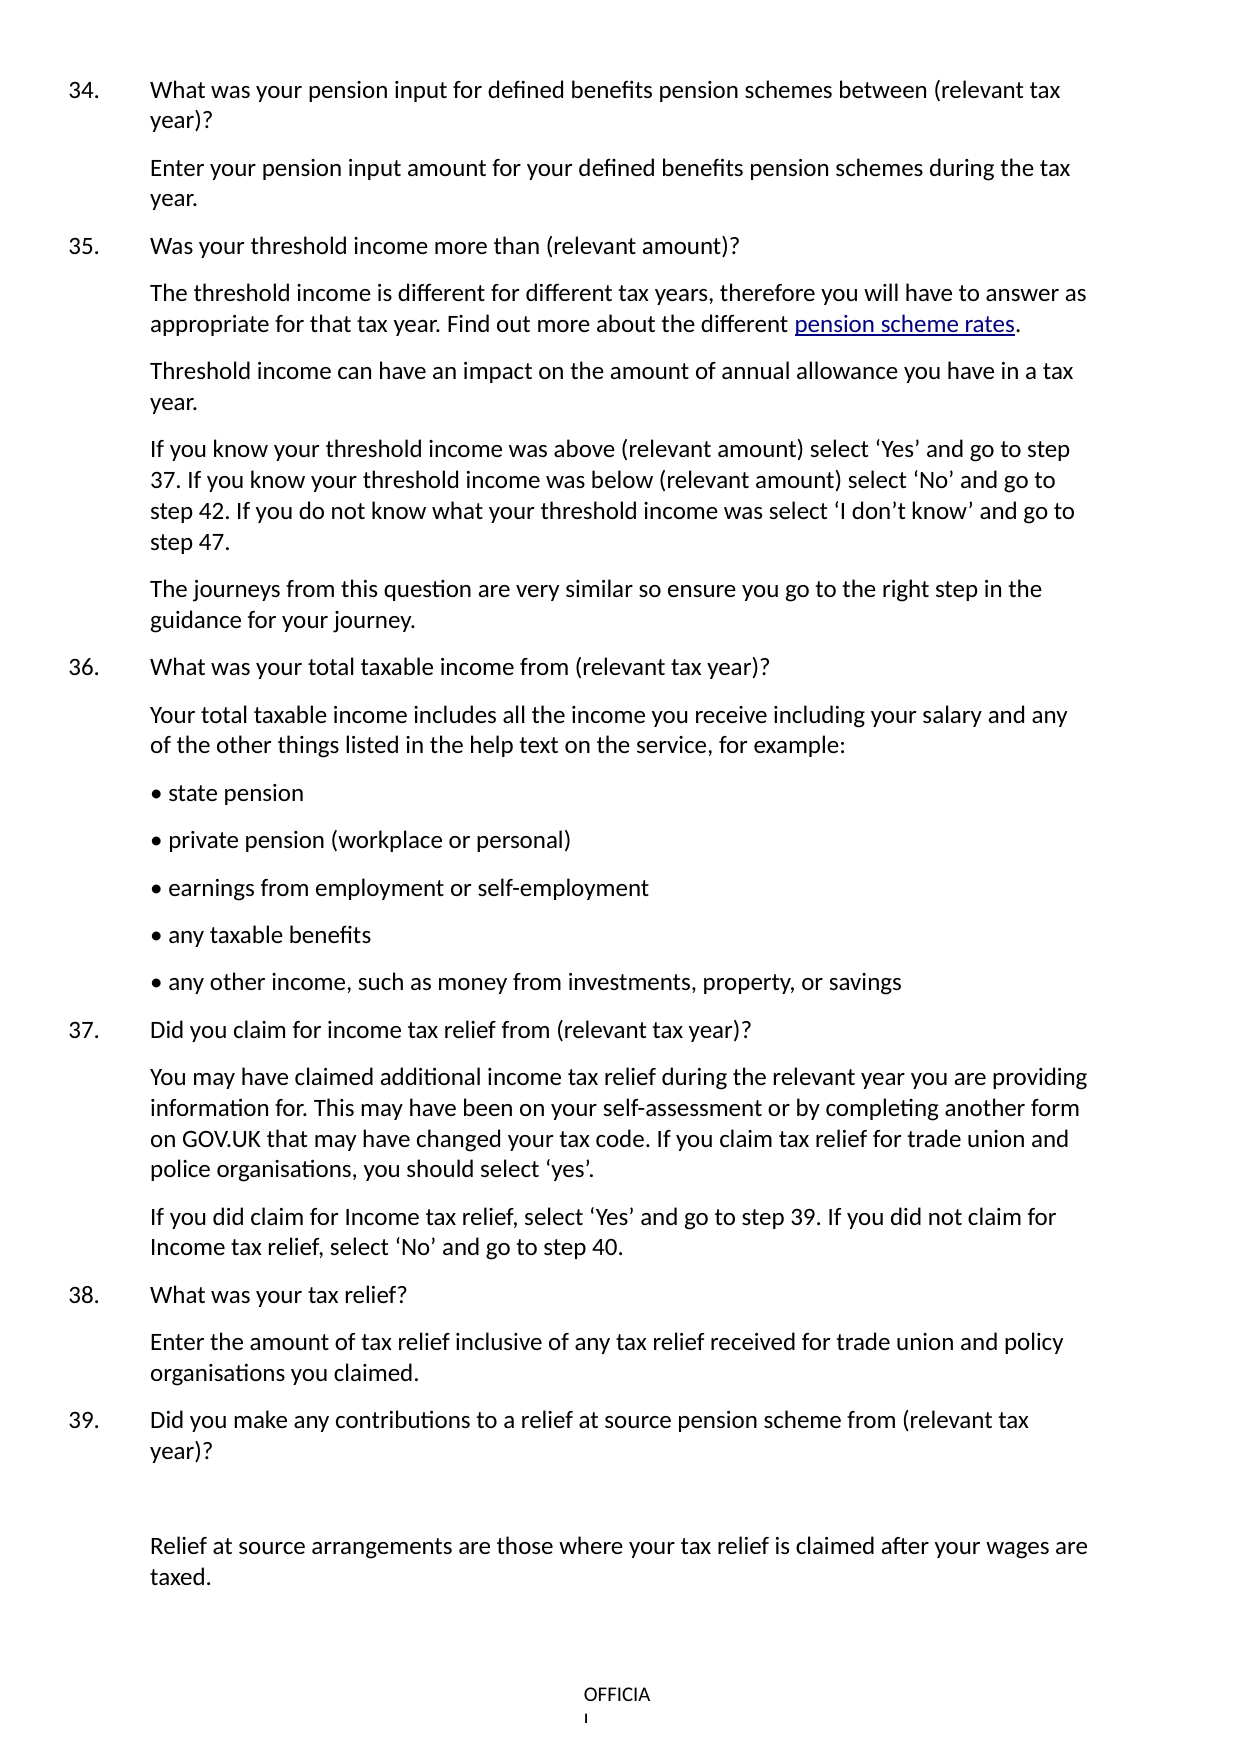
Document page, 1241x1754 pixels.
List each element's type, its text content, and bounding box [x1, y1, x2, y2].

text • earnings from employment or self-employment [150, 872, 1090, 902]
list Did you make any contributions to a relief at source pension scheme from (relevant tax year)? [68, 1404, 1090, 1466]
text If you did claim for Income tax relief, select ‘Yes’ and go to step 39. If you did not claim for Income tax relief, select ‘No’ and go to step 40. [150, 1201, 1090, 1262]
text Threshold income can have an impact on the amount of annual allowance you have in a tax year. [150, 356, 1090, 417]
list What was your tax relief? [68, 1279, 1090, 1309]
list Did you claim for income tax relief from (relevant tax year)? [68, 1014, 1090, 1044]
list What was your pension input for defined benefits pension schemes between (relevant tax year)? [68, 74, 1090, 135]
text Enter the amount of tax relief inclusive of any tax relief received for trade union and policy organisations you claimed. [150, 1326, 1090, 1388]
text Enter your pension input amount for your defined benefits pension schemes during the tax year. [150, 152, 1090, 213]
text • private pension (workplace or personal) [150, 824, 1090, 855]
text If you know your threshold income was above (relevant amount) select ‘Yes’ and go to step 37. If you know your threshold income was below (relevant amount) select ‘No’ and go to step 42. If you do not know what your threshold income was select ‘I don’t know’ and go to step 47. [150, 434, 1090, 556]
list What was your total taxable income from (relevant tax year)? [68, 651, 1090, 682]
text • state pension [150, 777, 1090, 807]
text The journeys from this question are very similar so ensure you go to the right step in the guidance for your journey. [150, 573, 1090, 634]
text Your total taxable income includes all the income you receive including your salary and any of the other things listed in the help text on the service, for example: [150, 699, 1090, 760]
list Was your threshold income more than (relevant amount)? [68, 230, 1090, 261]
text You may have claimed additional income tax relief during the relevant year you are providing information for. This may have been on your self-assessment or by completing another form on GOV.UK that may have changed your tax code. If you claim tax relief for trade union and police organisations, you should select ‘yes’. [150, 1061, 1090, 1184]
text • any other income, such as money from investments, property, or savings [150, 966, 1090, 997]
text • any taxable benefits [150, 919, 1090, 949]
text The threshold income is different for different tax years, therefore you will have to answer as appropriate for that tax year. Find out more about the different pension scheme rates. [150, 277, 1090, 339]
text Relief at source arrangements are those where your tax relief is claimed after your wages are taxed. [150, 1530, 1090, 1591]
